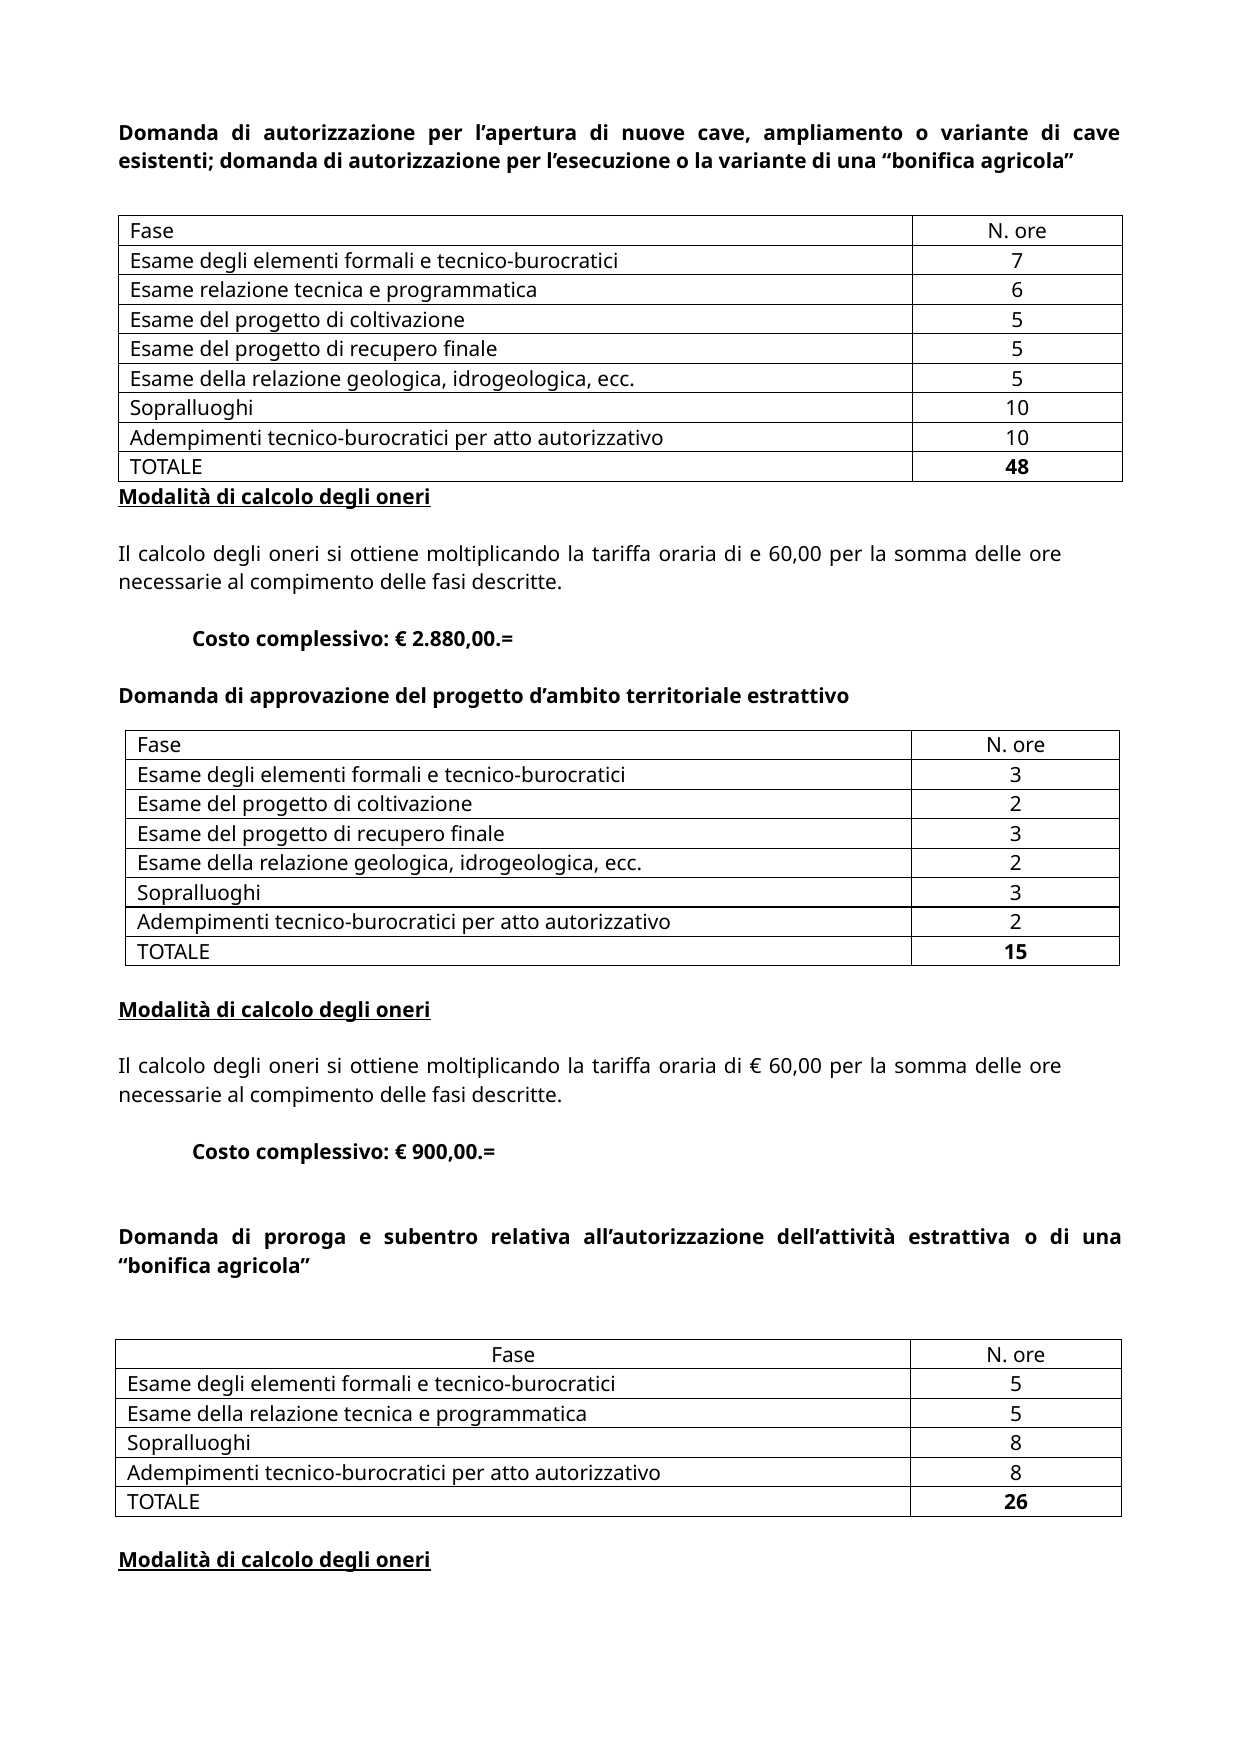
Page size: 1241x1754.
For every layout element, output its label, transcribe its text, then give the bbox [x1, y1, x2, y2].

table_cell 6 [913, 275, 1122, 304]
text [118, 203, 1063, 215]
table_cell Esame del progetto di recupero finale [119, 334, 912, 363]
table_cell Esame del progetto di coltivazione [126, 790, 911, 818]
table_cell 8 [911, 1458, 1121, 1486]
table_cell Esame della relazione geologica, idrogeologica, ecc. [119, 364, 912, 392]
table_header N. ore [913, 216, 1122, 245]
table_cell Totale [119, 452, 912, 481]
table_cell 26 [911, 1487, 1121, 1516]
table_cell Sopralluoghi [119, 393, 912, 422]
text Domanda di proroga e subentro relativa all’autorizzazione dell’attività estrattiva o di una “bonifica agricola” [118, 1222, 1122, 1279]
table_cell Adempimenti tecnico-burocratici per atto autorizzativo [116, 1458, 910, 1486]
table_header Fase [116, 1340, 910, 1368]
table_cell Adempimenti tecnico-burocratici per atto autorizzativo [126, 908, 911, 936]
table_cell 15 [912, 937, 1119, 965]
table_cell 8 [911, 1428, 1121, 1457]
table_cell Adempimenti tecnico-burocratici per atto autorizzativo [119, 423, 912, 451]
table_cell 5 [911, 1369, 1121, 1398]
text Domanda di autorizzazione per l’apertura di nuove cave, ampliamento o variante di cave esistenti; domanda di autorizzazione per l’esecuzione o la variante di una “bonifica agricola” [118, 118, 1122, 175]
table_cell Esame degli elementi formali e tecnico-burocratici [126, 760, 911, 788]
table_cell Esame degli elementi formali e tecnico-burocratici [119, 246, 912, 274]
table_cell 5 [911, 1399, 1121, 1427]
table_cell Esame della relazione geologica, idrogeologica, ecc. [126, 849, 911, 877]
text Il calcolo degli oneri si ottiene moltiplicando la tariffa oraria di e 60,00 per la somma delle ore necessarie al compimento delle fasi descritte. [118, 539, 1063, 596]
table_cell Totale [116, 1487, 910, 1516]
table_cell Esame degli elementi formali e tecnico-burocratici [116, 1369, 910, 1398]
table_cell 5 [913, 334, 1122, 363]
table_cell Sopralluoghi [116, 1428, 910, 1457]
table_cell Totale [126, 937, 911, 965]
text Modalità di calcolo degli oneri [118, 482, 1063, 510]
table_cell 2 [912, 849, 1119, 877]
table_cell 5 [913, 364, 1122, 392]
table_cell Esame del progetto di recupero finale [126, 819, 911, 847]
table_header Fase [126, 731, 911, 759]
table_cell 2 [912, 908, 1119, 936]
table_cell 2 [912, 790, 1119, 818]
text Modalità di calcolo degli oneri [118, 995, 1063, 1023]
table_cell 3 [912, 819, 1119, 847]
table_header N. ore [911, 1340, 1121, 1368]
text Domanda di approvazione del progetto d’ambito territoriale estrattivo [118, 681, 1122, 709]
table_cell 48 [913, 452, 1122, 481]
subtitle Costo complessivo: € 2.880,00.= [118, 624, 1122, 652]
table_cell 3 [912, 878, 1119, 906]
table_cell Esame della relazione tecnica e programmatica [116, 1399, 910, 1427]
table_cell 10 [913, 393, 1122, 422]
table_cell Esame del progetto di coltivazione [119, 305, 912, 333]
table_cell Esame relazione tecnica e programmatica [119, 275, 912, 304]
table_cell 10 [913, 423, 1122, 451]
table_cell Sopralluoghi [126, 878, 911, 906]
text Modalità di calcolo degli oneri [118, 1545, 1063, 1573]
table_header N. ore [912, 731, 1119, 759]
subtitle Costo complessivo: € 900,00.= [118, 1137, 1122, 1165]
table_cell 7 [913, 246, 1122, 274]
table_cell 3 [912, 760, 1119, 788]
table_cell 5 [913, 305, 1122, 333]
text Il calcolo degli oneri si ottiene moltiplicando la tariffa oraria di € 60,00 per la somma delle ore necessarie al compimento delle fasi descritte. [118, 1052, 1063, 1108]
table_header Fase [119, 216, 912, 245]
